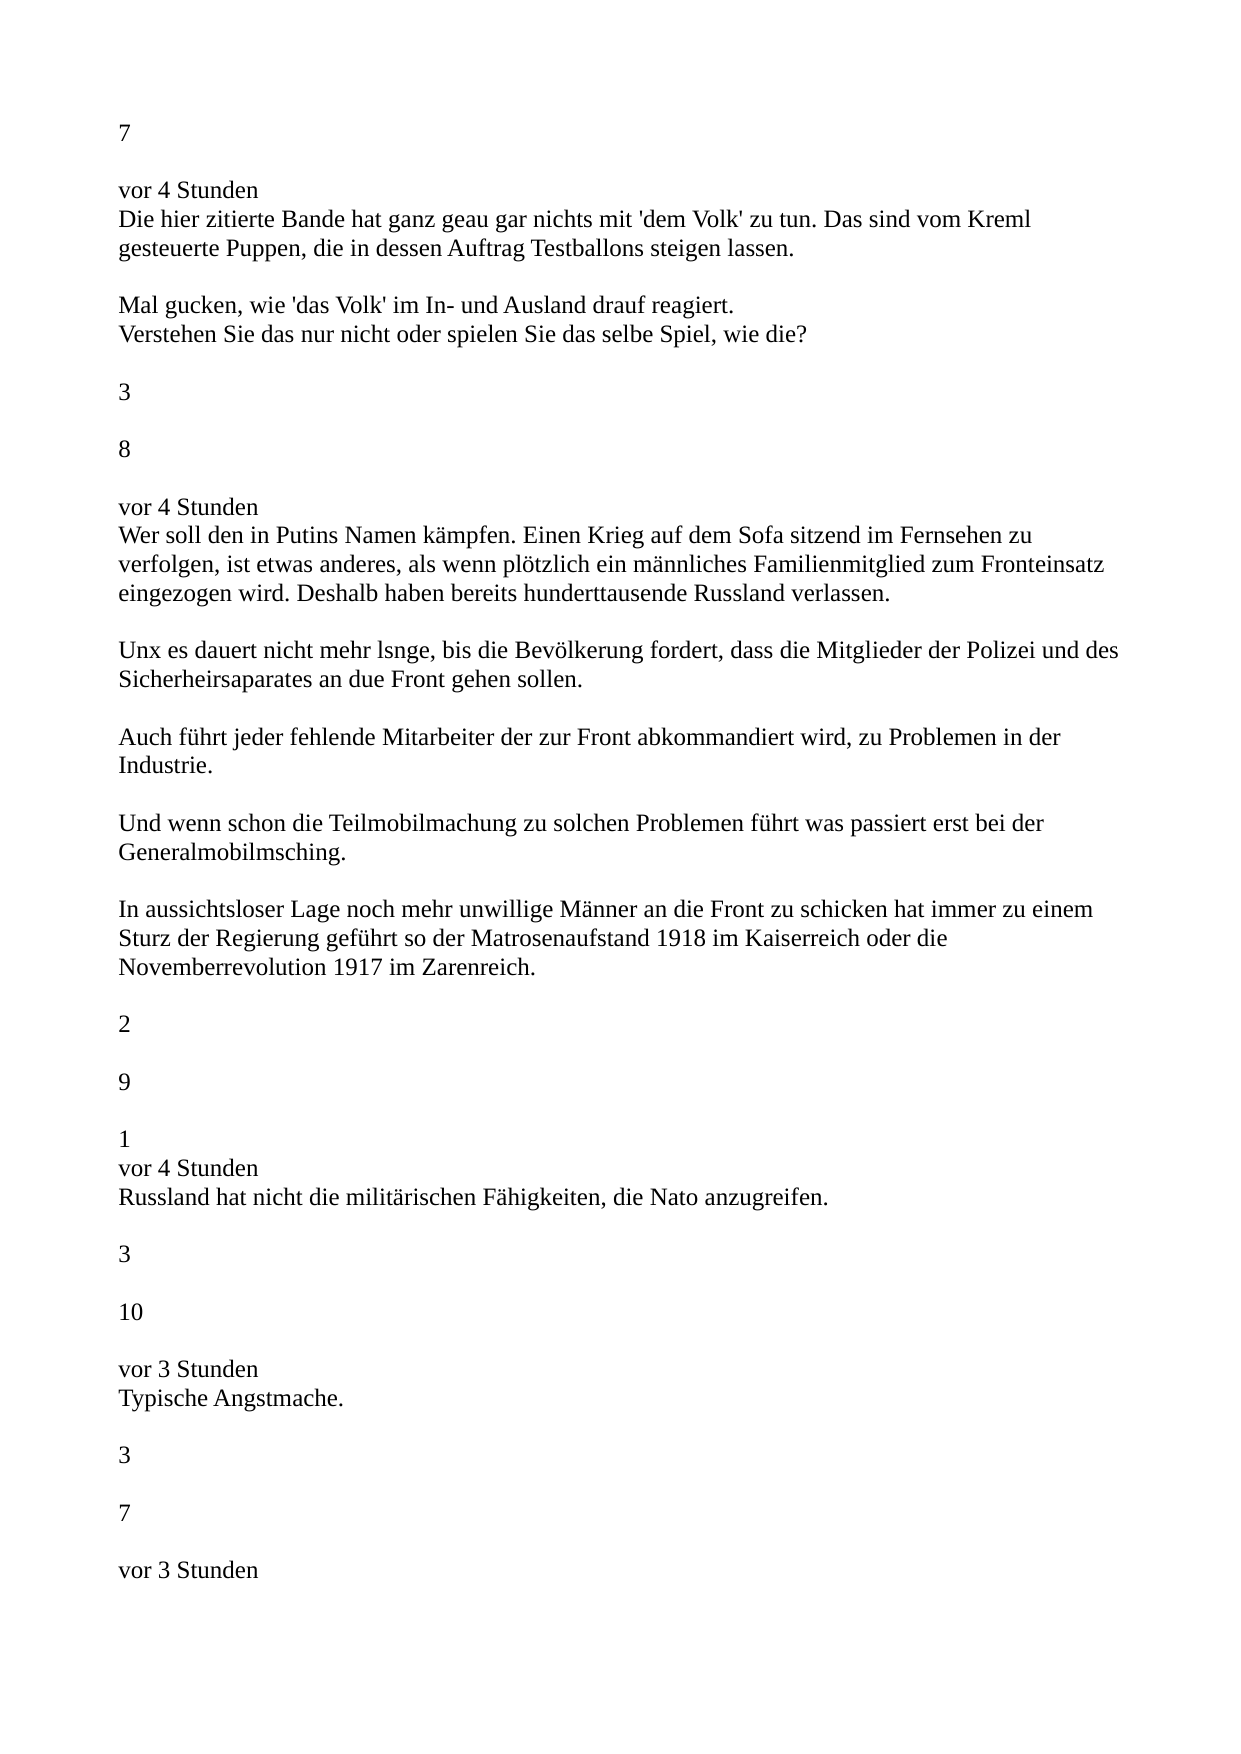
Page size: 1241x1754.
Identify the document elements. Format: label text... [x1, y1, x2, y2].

text vor 3 Stunden [118, 1556, 1122, 1584]
text Wer soll den in Putins Namen kämpfen. Einen Krieg auf dem Sofa sitzend im Fernsehen zu verfolgen, ist etwas anderes, als wenn plötzlich ein männliches Familienmitglied zum Fronteinsatz eingezogen wird. Deshalb haben bereits hunderttausende Russland verlassen. [118, 521, 1122, 607]
text Russland hat nicht die militärischen Fähigkeiten, die Nato anzugreifen. [118, 1182, 1122, 1211]
text Mal gucken, wie 'das Volk' im In- und Ausland drauf reagiert. [118, 291, 1122, 319]
text In aussichtsloser Lage noch mehr unwillige Männer an die Front zu schicken hat immer zu einem Sturz der Regierung geführt so der Matrosenaufstand 1918 im Kaiserreich oder die Novemberrevolution 1917 im Zarenreich. [118, 894, 1122, 981]
text 3 [118, 1239, 1122, 1268]
text Auch führt jeder fehlende Mitarbeiter der zur Front abkommandiert wird, zu Problemen in der Industrie. [118, 722, 1122, 779]
text 7 [118, 1498, 1122, 1527]
text 9 [118, 1067, 1122, 1096]
text 7 [118, 118, 1122, 147]
text 1 [118, 1124, 1122, 1153]
text vor 4 Stunden [118, 1153, 1122, 1182]
text vor 4 Stunden [118, 492, 1122, 521]
text 3 [118, 377, 1122, 406]
text 8 [118, 434, 1122, 463]
text Verstehen Sie das nur nicht oder spielen Sie das selbe Spiel, wie die? [118, 319, 1122, 348]
text Typische Angstmache. [118, 1383, 1122, 1412]
text 10 [118, 1297, 1122, 1326]
text 3 [118, 1441, 1122, 1469]
text Und wenn schon die Teilmobilmachung zu solchen Problemen führt was passiert erst bei der Generalmobilmsching. [118, 808, 1122, 866]
text Die hier zitierte Bande hat ganz geau gar nichts mit 'dem Volk' zu tun. Das sind vom Kreml gesteuerte Puppen, die in dessen Auftrag Testballons steigen lassen. [118, 204, 1122, 262]
text vor 3 Stunden [118, 1354, 1122, 1383]
text Unx es dauert nicht mehr lsnge, bis die Bevölkerung fordert, dass die Mitglieder der Polizei und des Sicherheirsaparates an due Front gehen sollen. [118, 636, 1122, 693]
text vor 4 Stunden [118, 176, 1122, 204]
text 2 [118, 1009, 1122, 1038]
